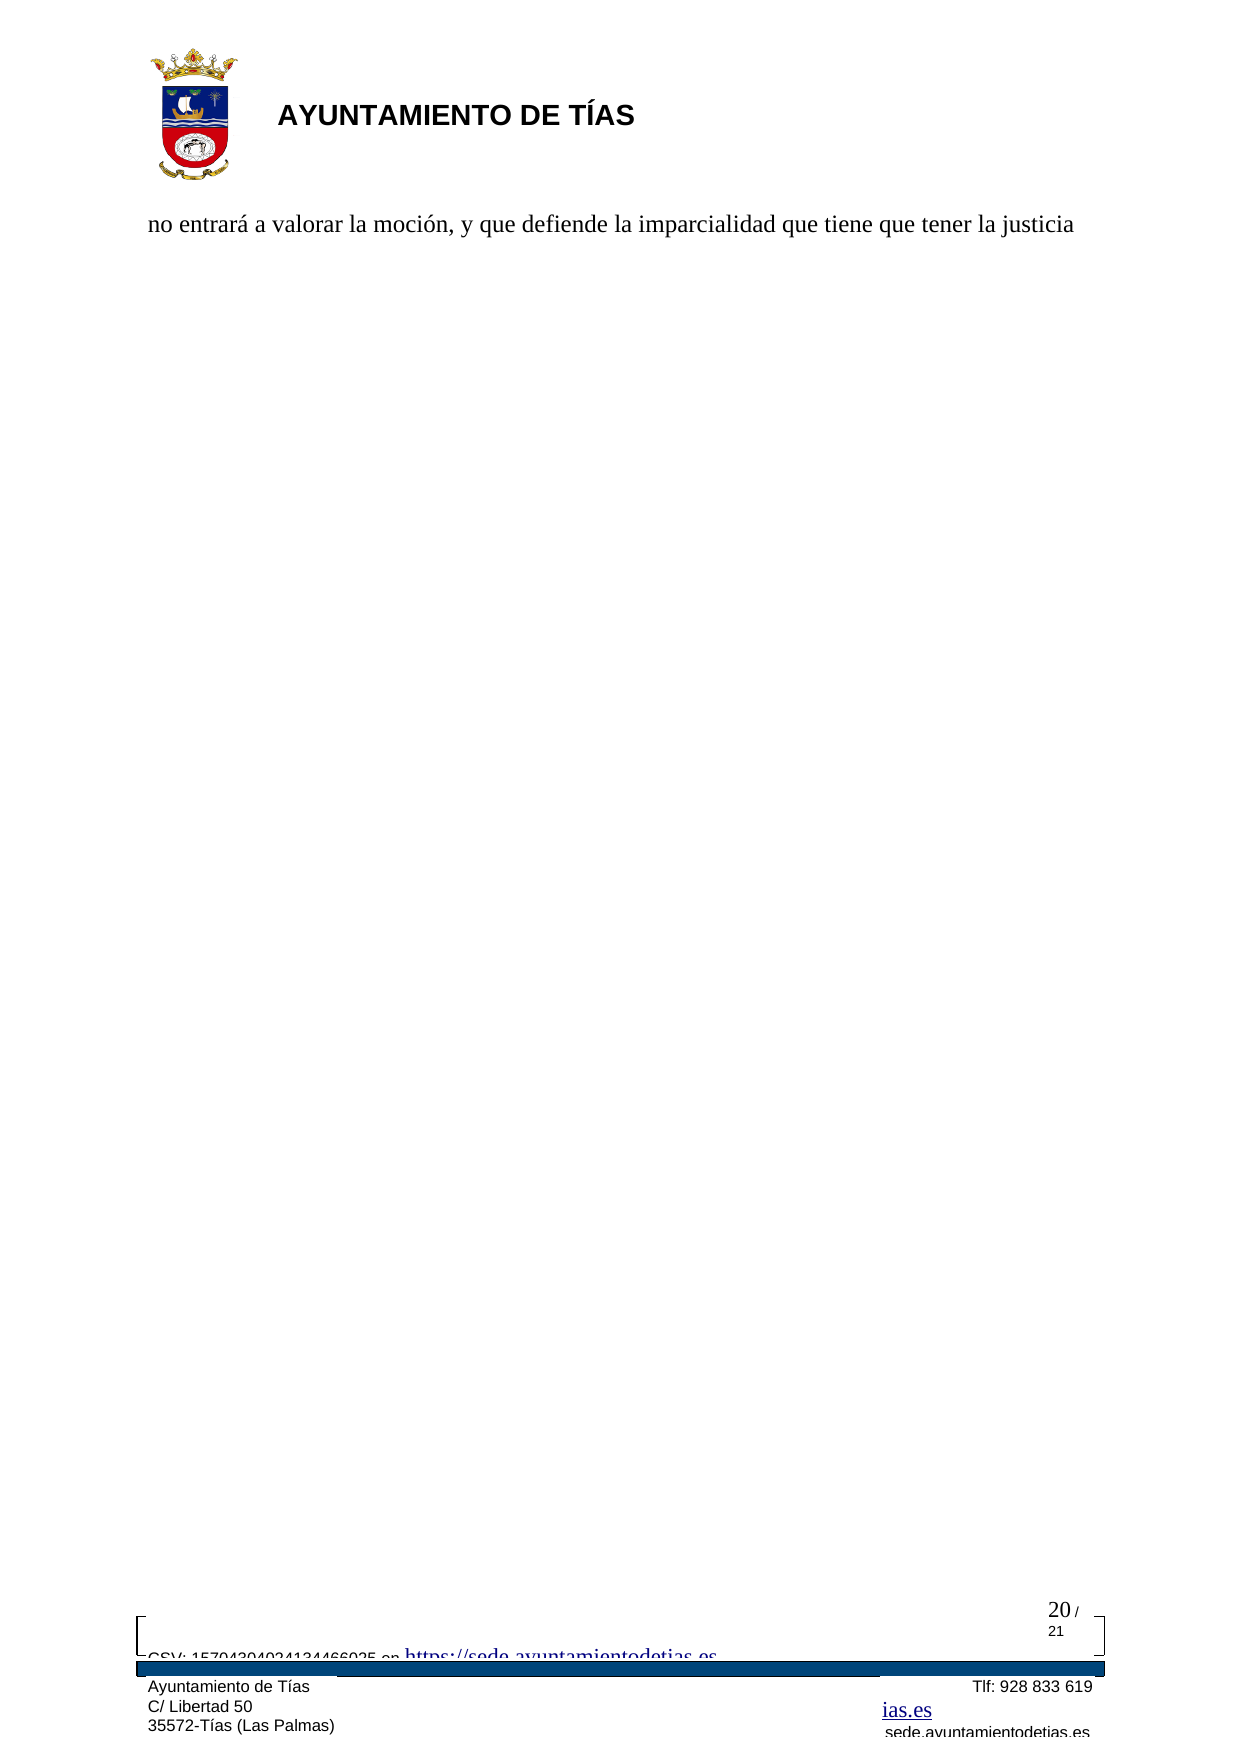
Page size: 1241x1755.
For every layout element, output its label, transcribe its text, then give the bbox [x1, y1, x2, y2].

text no entrará a valorar la moción, y que defiende la imparcialidad que tiene que tener la justicia [148, 209, 1093, 237]
